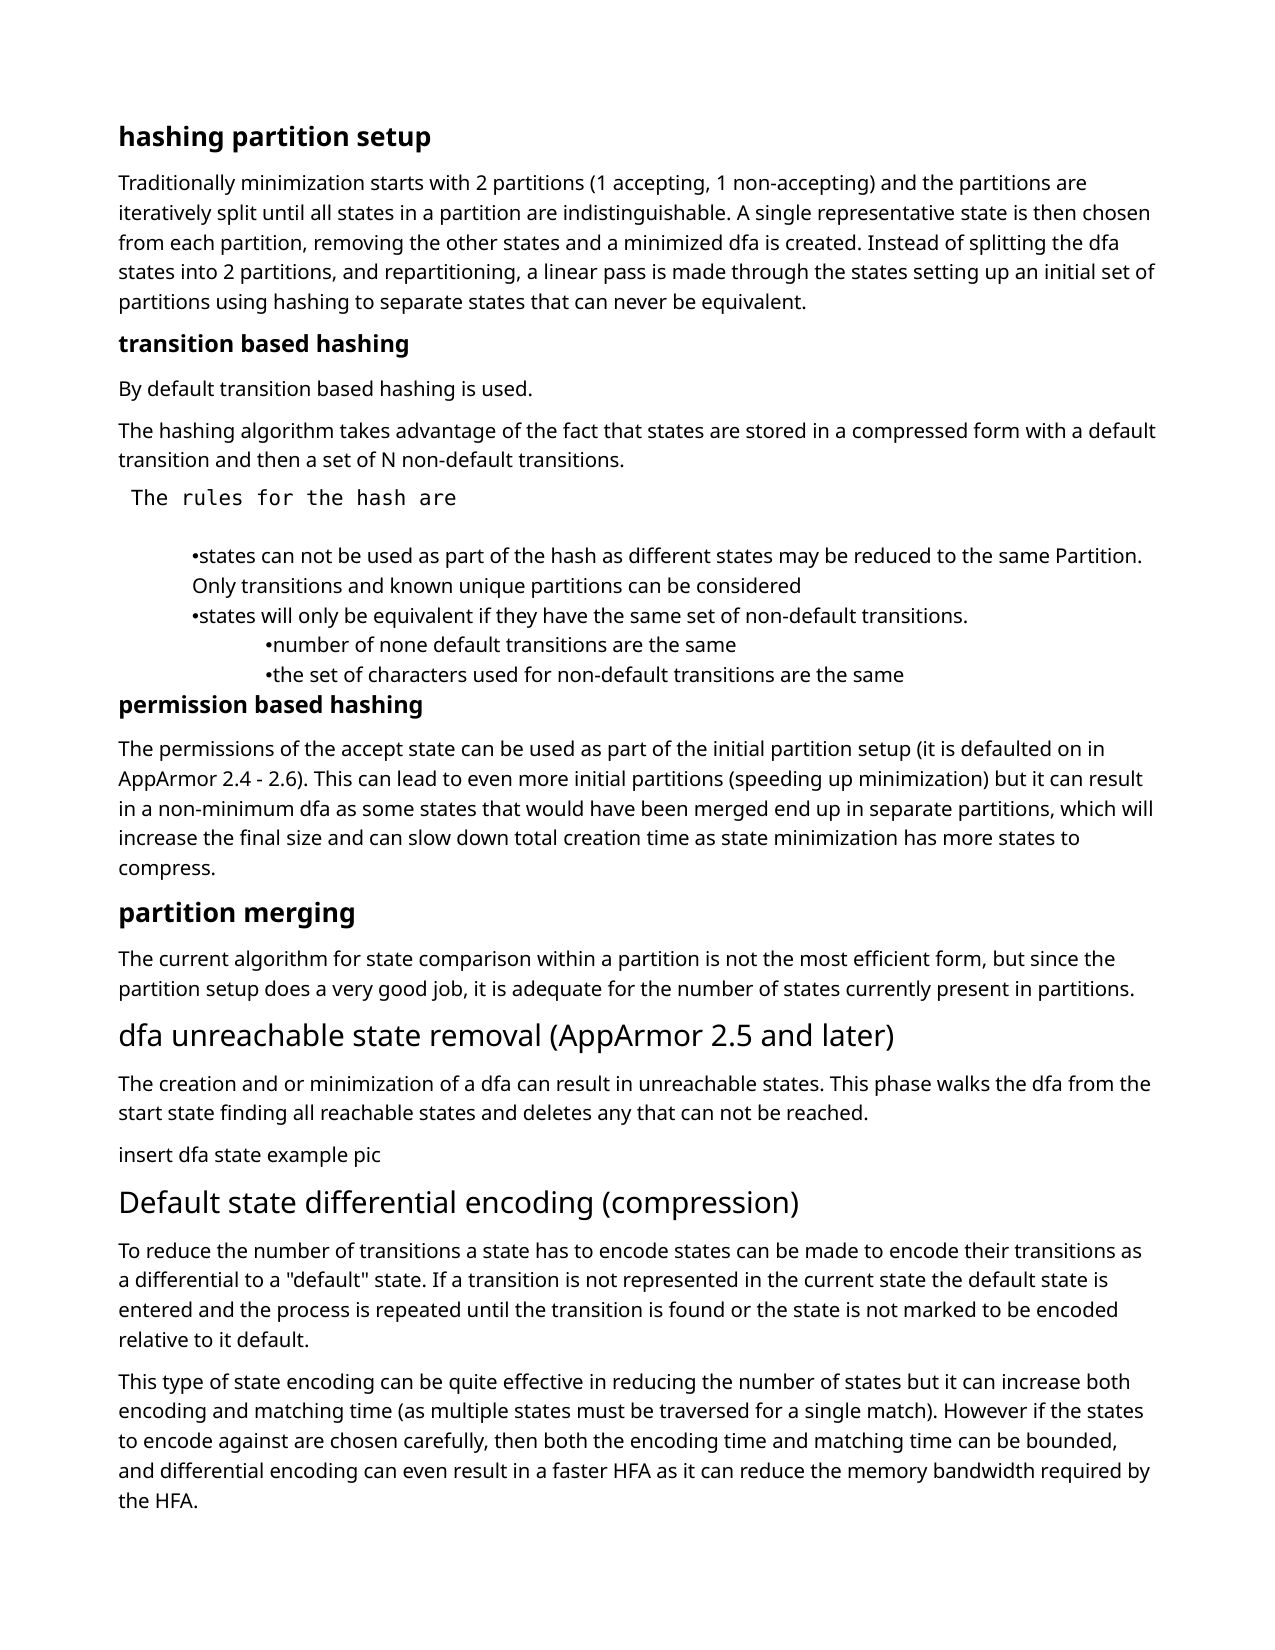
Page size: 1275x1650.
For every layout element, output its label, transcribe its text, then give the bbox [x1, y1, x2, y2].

subtitle partition merging [118, 894, 1157, 930]
text The hashing algorithm takes advantage of the fact that states are stored in a compressed form with a default transition and then a set of N non-default transitions. [118, 414, 1157, 474]
text The rules for the hash are [118, 486, 1157, 511]
list states will only be equivalent if they have the same set of non-default transitions. [118, 599, 1157, 629]
text This type of state encoding can be quite effective in reducing the number of states but it can increase both encoding and matching time (as multiple states must be traversed for a single match). However if the states to encode against are chosen carefully, then both the encoding time and matching time can be bounded, and differential encoding can even result in a faster HFA as it can reduce the memory bandwidth required by the HFA. [118, 1366, 1157, 1514]
list number of none default transitions are the same [118, 629, 1157, 659]
list states can not be used as part of the hash as different states may be reduced to the same Partition. Only transitions and known unique partitions can be considered [118, 540, 1157, 599]
subtitle permission based hashing [118, 688, 1157, 720]
list the set of characters used for non-default transitions are the same [118, 659, 1157, 688]
subtitle dfa unreachable state removal (AppArmor 2.5 and later) [118, 1014, 1157, 1055]
text By default transition based hashing is used. [118, 372, 1157, 402]
subtitle transition based hashing [118, 328, 1157, 360]
subtitle Default state differential encoding (compression) [118, 1181, 1157, 1222]
subtitle hashing partition setup [118, 118, 1157, 154]
text The permissions of the accept state can be used as part of the initial partition setup (it is defaulted on in AppArmor 2.4 - 2.6). This can lead to even more initial partitions (speeding up minimization) but it can result in a non-minimum dfa as some states that would have been merged end up in separate partitions, which will increase the final size and can slow down total creation time as state minimization has more states to compress. [118, 733, 1157, 881]
text The current algorithm for state comparison within a partition is not the most efficient form, but since the partition setup does a very good job, it is adequate for the number of states currently present in partitions. [118, 942, 1157, 1002]
text The creation and or minimization of a dfa can result in unreachable states. This phase walks the dfa from the start state finding all reachable states and deletes any that can not be reached. [118, 1067, 1157, 1127]
text Traditionally minimization starts with 2 partitions (1 accepting, 1 non-accepting) and the partitions are iteratively split until all states in a partition are indistinguishable. A single representative state is then chosen from each partition, removing the other states and a minimized dfa is created. Instead of splitting the dfa states into 2 partitions, and repartitioning, a linear pass is made through the states setting up an initial set of partitions using hashing to separate states that can never be equivalent. [118, 167, 1157, 315]
text insert dfa state example pic [118, 1139, 1157, 1169]
text To reduce the number of transitions a state has to encode states can be made to encode their transitions as a differential to a "default" state. If a transition is not represented in the current state the default state is entered and the process is repeated until the transition is found or the state is not marked to be encoded relative to it default. [118, 1234, 1157, 1353]
